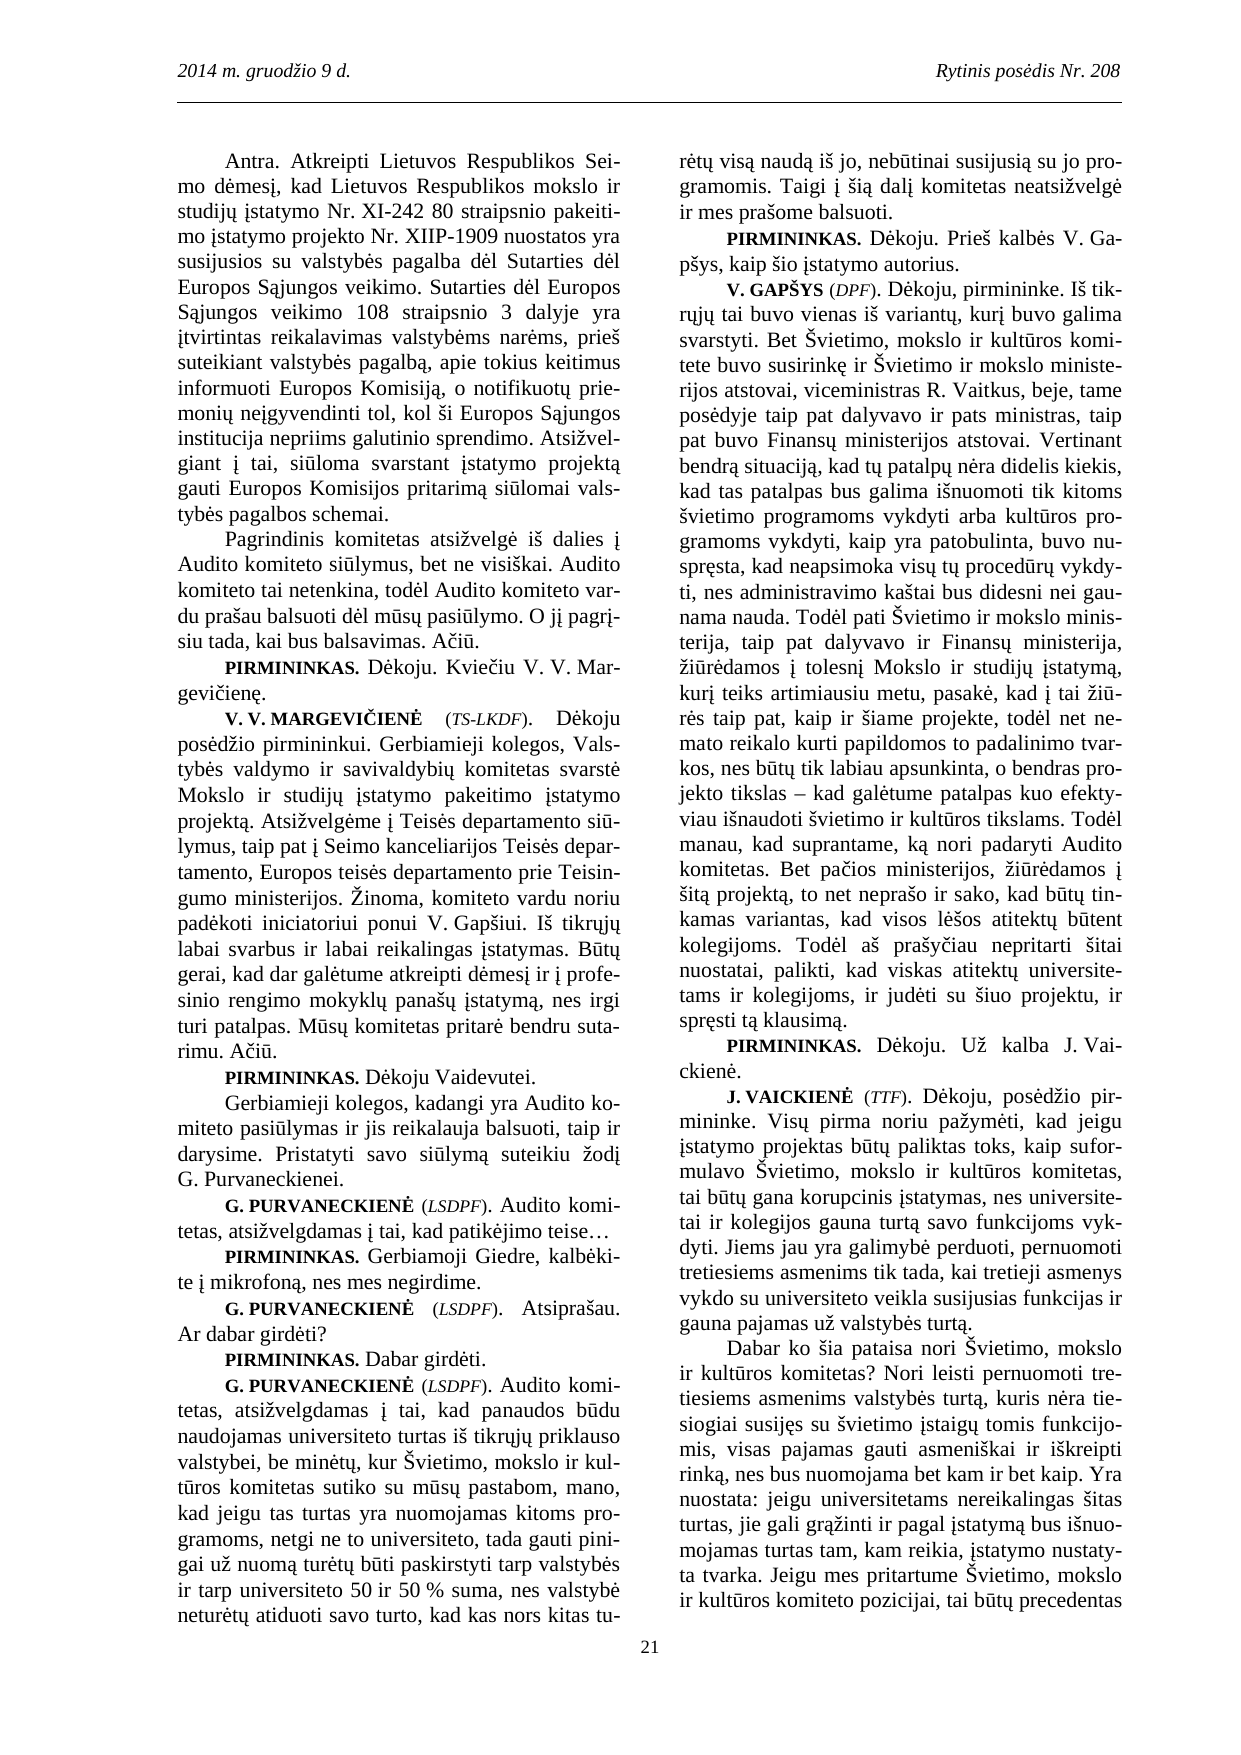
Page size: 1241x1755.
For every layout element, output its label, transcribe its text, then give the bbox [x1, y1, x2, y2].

text PIRMININKAS. Dė­ko­ju. Prieš kal­bės V. Ga­p­šys, kaip šio įsta­ty­mo au­to­rius. [679, 224, 1122, 276]
text An­tra. At­kreip­ti Lie­tu­vos Res­pub­li­kos Sei­mo dė­me­sį, kad Lie­tu­vos Res­pub­li­kos moks­lo ir stu­di­jų įsta­ty­mo Nr. XI-242 80 straips­nio pa­kei­ti­mo įsta­ty­mo pro­jek­to Nr. XIIP-1909 nuo­sta­tos yra su­si­ju­sios su vals­ty­bės pa­gal­ba dėl Su­tar­ties dėl Eu­ro­pos Są­jun­gos vei­ki­mo. Su­tar­ties dėl Eu­ro­pos Są­jun­gos vei­ki­mo 108 straips­nio 3 da­ly­je yra įtvir­tin­tas rei­ka­la­vi­mas vals­ty­bėms na­rėms, prieš su­tei­kiant vals­ty­bės pa­gal­bą, apie to­kius kei­ti­mus in­for­muo­ti Eu­ro­pos Ko­mi­si­ją, o no­ti­fi­kuo­tų prie­mo­nių ne­įgy­ven­din­ti tol, kol ši Eu­ro­pos Są­jun­gos ins­ti­tu­ci­ja ne­pri­ims ga­lu­ti­nio spren­di­mo. At­si­žvel­giant į tai, siū­lo­ma svars­tant įsta­ty­mo pro­jek­tą gau­ti Eu­ro­pos Ko­mi­si­jos pri­ta­ri­mą siū­lo­mai vals­ty­bės pa­gal­bos sche­mai. [177, 148, 620, 526]
text PIRMININKAS. Dė­ko­ju. Už kal­ba J. Vai­ckienė. [679, 1032, 1122, 1083]
text G. PURVANECKIENĖ (LSDPF). Au­di­to ko­mi­te­tas, at­si­žvelg­da­mas į tai, kad pa­ti­kė­ji­mo tei­se… [177, 1192, 620, 1243]
text Ger­bia­mie­ji ko­le­gos, ka­dan­gi yra Au­di­to ko­mi­te­to pa­siū­ly­mas ir jis rei­ka­lau­ja bal­suo­ti, taip ir da­ry­si­me. Pri­sta­ty­ti sa­vo siū­ly­mą su­tei­kiu žo­dį G. Pur­va­nec­kie­nei. [177, 1089, 620, 1192]
text G. PURVANECKIENĖ (LSDPF). Au­di­to ko­mi­te­tas, at­si­žvelg­da­mas į tai, kad pa­nau­dos bū­du nau­do­ja­mas uni­ver­si­te­to tur­tas iš tik­rų­jų pri­klau­so vals­ty­bei, be mi­nė­tų, kur Švie­ti­mo, moks­lo ir kul­tū­ros ko­mi­te­tas su­ti­ko su mū­sų pa­sta­bom, ma­no, kad jei­gu tas tur­tas yra nuo­mo­ja­mas ki­toms pro­gra­moms, net­gi ne to uni­ver­si­te­to, ta­da gau­ti pi­ni­gai už nu­omą tu­rė­tų bū­ti pa­skirs­ty­ti tarp vals­ty­bės ir tarp uni­ver­si­te­to 50 ir 50 % su­ma, nes vals­ty­bė ne­tu­rė­tų ati­duo­ti sa­vo tur­to, kad kas nors ki­tas tu­ [177, 1372, 620, 1628]
text rė­tų vi­są nau­dą iš jo, ne­bū­ti­nai su­si­ju­sią su jo pro­gra­mo­mis. Tai­gi į šią da­lį ko­mi­te­tas neat­si­žvel­gė ir mes pra­šo­me bal­suo­ti. [679, 148, 1122, 224]
text PIRMININKAS. Dė­ko­ju Vai­de­vu­tei. [177, 1064, 620, 1089]
text PIRMININKAS. Da­bar gir­dė­ti. [177, 1346, 620, 1372]
text PIRMININKAS. Ger­bia­mo­ji Gied­re, kal­bė­ki­te į mik­ro­fo­ną, nes mes ne­gir­di­me. [177, 1243, 620, 1295]
text G. PURVANECKIENĖ (LSDPF). At­si­pra­šau. Ar da­bar gir­dė­ti? [177, 1295, 620, 1346]
text V. GAPŠYS (DPF). Dė­ko­ju, pir­mi­nin­ke. Iš tik­rų­jų tai bu­vo vie­nas iš va­rian­tų, ku­rį bu­vo ga­li­ma svars­ty­ti. Bet Švie­ti­mo, moks­lo ir kul­tū­ros ko­mi­te­te bu­vo su­si­rin­kę ir Švie­ti­mo ir moks­lo mi­nis­te­ri­jos at­sto­vai, vi­ce­mi­nist­ras R. Vait­kus, be­je, ta­me po­sė­dy­je taip pat da­ly­va­vo ir pats mi­nist­ras, taip pat bu­vo Fi­nan­sų mi­nis­te­ri­jos at­sto­vai. Ver­ti­nant ben­drą si­tu­a­ci­ją, kad tų pa­tal­pų nė­ra di­de­lis kie­kis, kad tas pa­tal­pas bus ga­li­ma iš­nuo­mo­ti tik ki­toms švie­ti­mo pro­gra­moms vyk­dy­ti ar­ba kul­tū­ros pro­gra­moms vyk­dy­ti, kaip yra pa­to­bu­lin­ta, bu­vo nu­spręs­ta, kad ne­ap­si­mo­ka vi­sų tų pro­ce­dū­rų vyk­dy­ti, nes ad­mi­nist­ra­vi­mo kaš­tai bus di­des­ni nei gau­na­ma nau­da. To­dėl pa­ti Švie­ti­mo ir moks­lo mi­nis­te­ri­ja, taip pat da­ly­va­vo ir Fi­nan­sų mi­nis­te­ri­ja, žiū­rė­da­mos į to­les­nį Moks­lo ir stu­di­jų įsta­ty­mą, ku­rį teiks ar­ti­miau­siu me­tu, pa­sa­kė, kad į tai žiū­rės taip pat, kaip ir šia­me pro­jek­te, to­dėl net ne­ma­to rei­ka­lo kur­ti pa­pil­do­mos to pa­da­li­ni­mo tvar­kos, nes bū­tų tik la­biau ap­sun­kin­ta, o ben­dras pro­jek­to tiks­las – kad ga­lė­tu­me pa­tal­pas kuo efek­ty­viau iš­nau­do­ti švie­ti­mo ir kul­tū­ros tiks­lams. To­dėl ma­nau, kad su­pran­ta­me, ką no­ri pa­da­ry­ti Au­di­to ko­mi­te­tas. Bet pa­čios mi­nis­te­ri­jos, žiū­rė­da­mos į ši­tą pro­jek­tą, to net ne­pra­šo ir sa­ko, kad bū­tų tin­ka­mas va­rian­tas, kad vi­sos lė­šos ati­tek­tų bū­tent ko­le­gi­joms. To­dėl aš pra­šy­čiau ne­pri­tar­ti ši­tai nuo­sta­tai, pa­lik­ti, kad vis­kas ati­tek­tų uni­ver­si­te­tams ir ko­le­gi­joms, ir ju­dė­ti su šiuo pro­jek­tu, ir spręs­ti tą klau­si­mą. [679, 276, 1122, 1032]
text Da­bar ko šia pa­tai­sa no­ri Švie­ti­mo, moks­lo ir kul­tū­ros ko­mi­te­tas? No­ri leis­ti per­nuo­mo­ti tre­tie­siems as­me­nims vals­ty­bės tur­tą, ku­ris nė­ra tie­sio­giai su­si­jęs su švie­ti­mo įstai­gų to­mis funk­ci­jo­mis, vi­sas pa­ja­mas gau­ti as­me­niš­kai ir iš­kreip­ti rin­ką, nes bus nuo­mo­ja­ma bet kam ir bet kaip. Yra nuo­sta­ta: jei­gu uni­ver­si­te­tams ne­rei­ka­lin­gas ši­tas tur­tas, jie ga­li grą­žin­ti ir pa­gal įsta­ty­mą bus iš­nuo­mo­ja­mas tur­tas tam, kam rei­kia, įsta­ty­mo nu­sta­ty­ta tvar­ka. Jei­gu mes pri­tar­tu­me Švie­ti­mo, moks­lo ir kul­tū­ros ko­mi­te­to po­zi­ci­jai, tai bū­tų pre­ce­den­tas [679, 1335, 1122, 1612]
text PIRMININKAS. Dė­ko­ju. Kvie­čiu V. V. Mar­ge­vi­čie­nę. [177, 654, 620, 705]
text Pa­grin­di­nis ko­mi­te­tas at­si­žvel­gė iš da­lies į Au­di­to ko­mi­te­to siū­ly­mus, bet ne vi­siš­kai. Au­di­to ko­mi­te­to tai ne­ten­ki­na, to­dėl Au­di­to ko­mi­te­to var­du pra­šau bal­suo­ti dėl mū­sų pa­siū­ly­mo. O jį pa­grį­siu ta­da, kai bus bal­sa­vi­mas. Ačiū. [177, 526, 620, 654]
text V. V. MARGEVIČIENĖ (TS-LKDF). Dė­ko­ju po­sė­džio pir­mi­nin­kui. Ger­bia­mie­ji ko­le­gos, Vals­ty­bės val­dy­mo ir sa­vi­val­dy­bių ko­mi­te­tas svars­tė Moks­lo ir stu­di­jų įsta­ty­mo pa­kei­ti­mo įsta­ty­mo pro­jek­tą. At­si­žvel­gė­me į Tei­sės de­par­ta­men­to siū­ly­mus, taip pat į Sei­mo kan­ce­lia­ri­jos Tei­sės de­par­ta­men­to, Eu­ro­pos tei­sės de­par­ta­men­to prie Tei­sin­gu­mo mi­nis­te­ri­jos. Ži­no­ma, ko­mi­te­to var­du no­riu pa­dė­ko­ti ini­cia­to­riui po­nui V. Gap­šiui. Iš tik­rų­jų la­bai svar­bus ir la­bai rei­ka­lin­gas įsta­ty­mas. Bū­tų ge­rai, kad dar ga­lė­tu­me at­kreip­ti dė­me­sį ir į pro­fe­si­nio ren­gi­mo mo­kyk­lų pa­na­šų įsta­ty­mą, nes ir­gi tu­ri pa­tal­pas. Mū­sų ko­mi­te­tas pri­ta­rė ben­dru su­ta­ri­mu. Ačiū. [177, 705, 620, 1064]
text J. VAICKIENĖ (TTF). Dė­ko­ju, po­sė­džio pir­mi­nin­ke. Vi­sų pir­ma no­riu pa­žy­mė­ti, kad jei­gu įsta­ty­mo pro­jek­tas bū­tų pa­lik­tas toks, kaip su­for­mu­la­vo Švie­ti­mo, moks­lo ir kul­tū­ros ko­mi­te­tas, tai bū­tų ga­na ko­rup­ci­nis įsta­ty­mas, nes uni­ver­si­te­tai ir ko­le­gi­jos gau­na tur­tą sa­vo funk­ci­joms vyk­dy­ti. Jiems jau yra ga­li­my­bė per­duo­ti, per­nuo­mo­ti tre­tie­siems as­me­nims tik ta­da, kai tre­tie­ji as­me­nys vyk­do su uni­ver­si­te­to veik­la su­si­ju­sias funk­ci­jas ir gau­na pa­ja­mas už vals­ty­bės tur­tą. [679, 1083, 1122, 1335]
